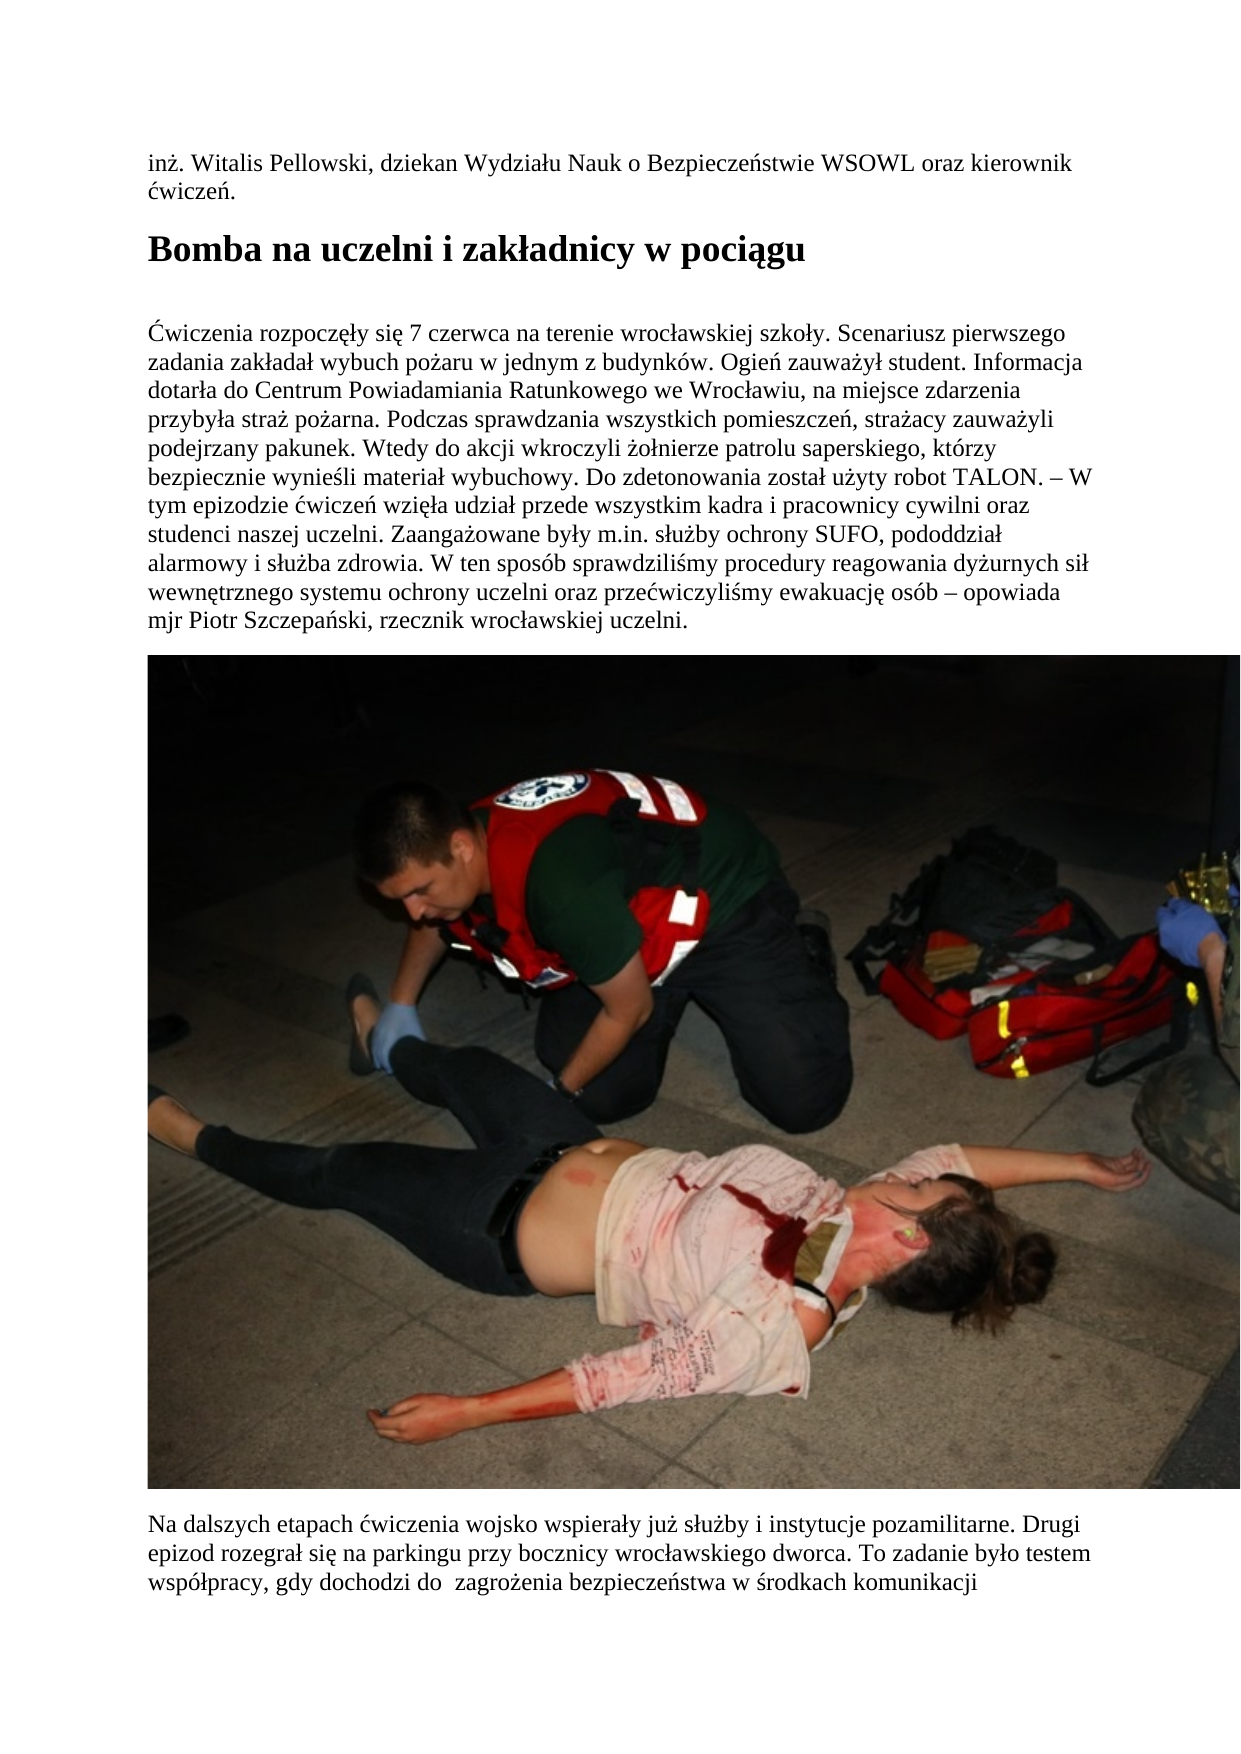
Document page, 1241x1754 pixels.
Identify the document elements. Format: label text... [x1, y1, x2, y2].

text Bomba na uczelni i zakładnicy w pociągu [148, 226, 1093, 269]
text Na dalszych etapach ćwiczenia wojsko wspierały już służby i instytucje pozamilitarne. Drugi epizod rozegrał się na parkingu przy bocznicy wrocławskiego dworca. To zadanie było testem współpracy, gdy dochodzi do zagrożenia bezpieczeństwa w środkach komunikacji [148, 1509, 1093, 1596]
text inż. Witalis Pellowski, dziekan Wydziału Nauk o Bezpieczeństwie WSOWL oraz kierownik ćwiczeń. [148, 148, 1093, 205]
text Ćwiczenia rozpoczęły się 7 czerwca na terenie wrocławskiej szkoły. Scenariusz pierwszego zadania zakładał wybuch pożaru w jednym z budynków. Ogień zauważył student. Informacja dotarła do Centrum Powiadamiania Ratunkowego we Wrocławiu, na miejsce zdarzenia przybyła straż pożarna. Podczas sprawdzania wszystkich pomieszczeń, strażacy zauważyli podejrzany pakunek. Wtedy do akcji wkroczyli żołnierze patrolu saperskiego, którzy bezpiecznie wynieśli materiał wybuchowy. Do zdetonowania został użyty robot TALON. – W tym epizodzie ćwiczeń wzięła udział przede wszystkim kadra i pracownicy cywilni oraz studenci naszej uczelni. Zaangażowane były m.in. służby ochrony SUFO, pododdział alarmowy i służba zdrowia. W ten sposób sprawdziliśmy procedury reagowania dyżurnych sił wewnętrznego systemu ochrony uczelni oraz przećwiczyliśmy ewakuację osób – opowiada mjr Piotr Szczepański, rzecznik wrocławskiej uczelni. [148, 318, 1093, 634]
